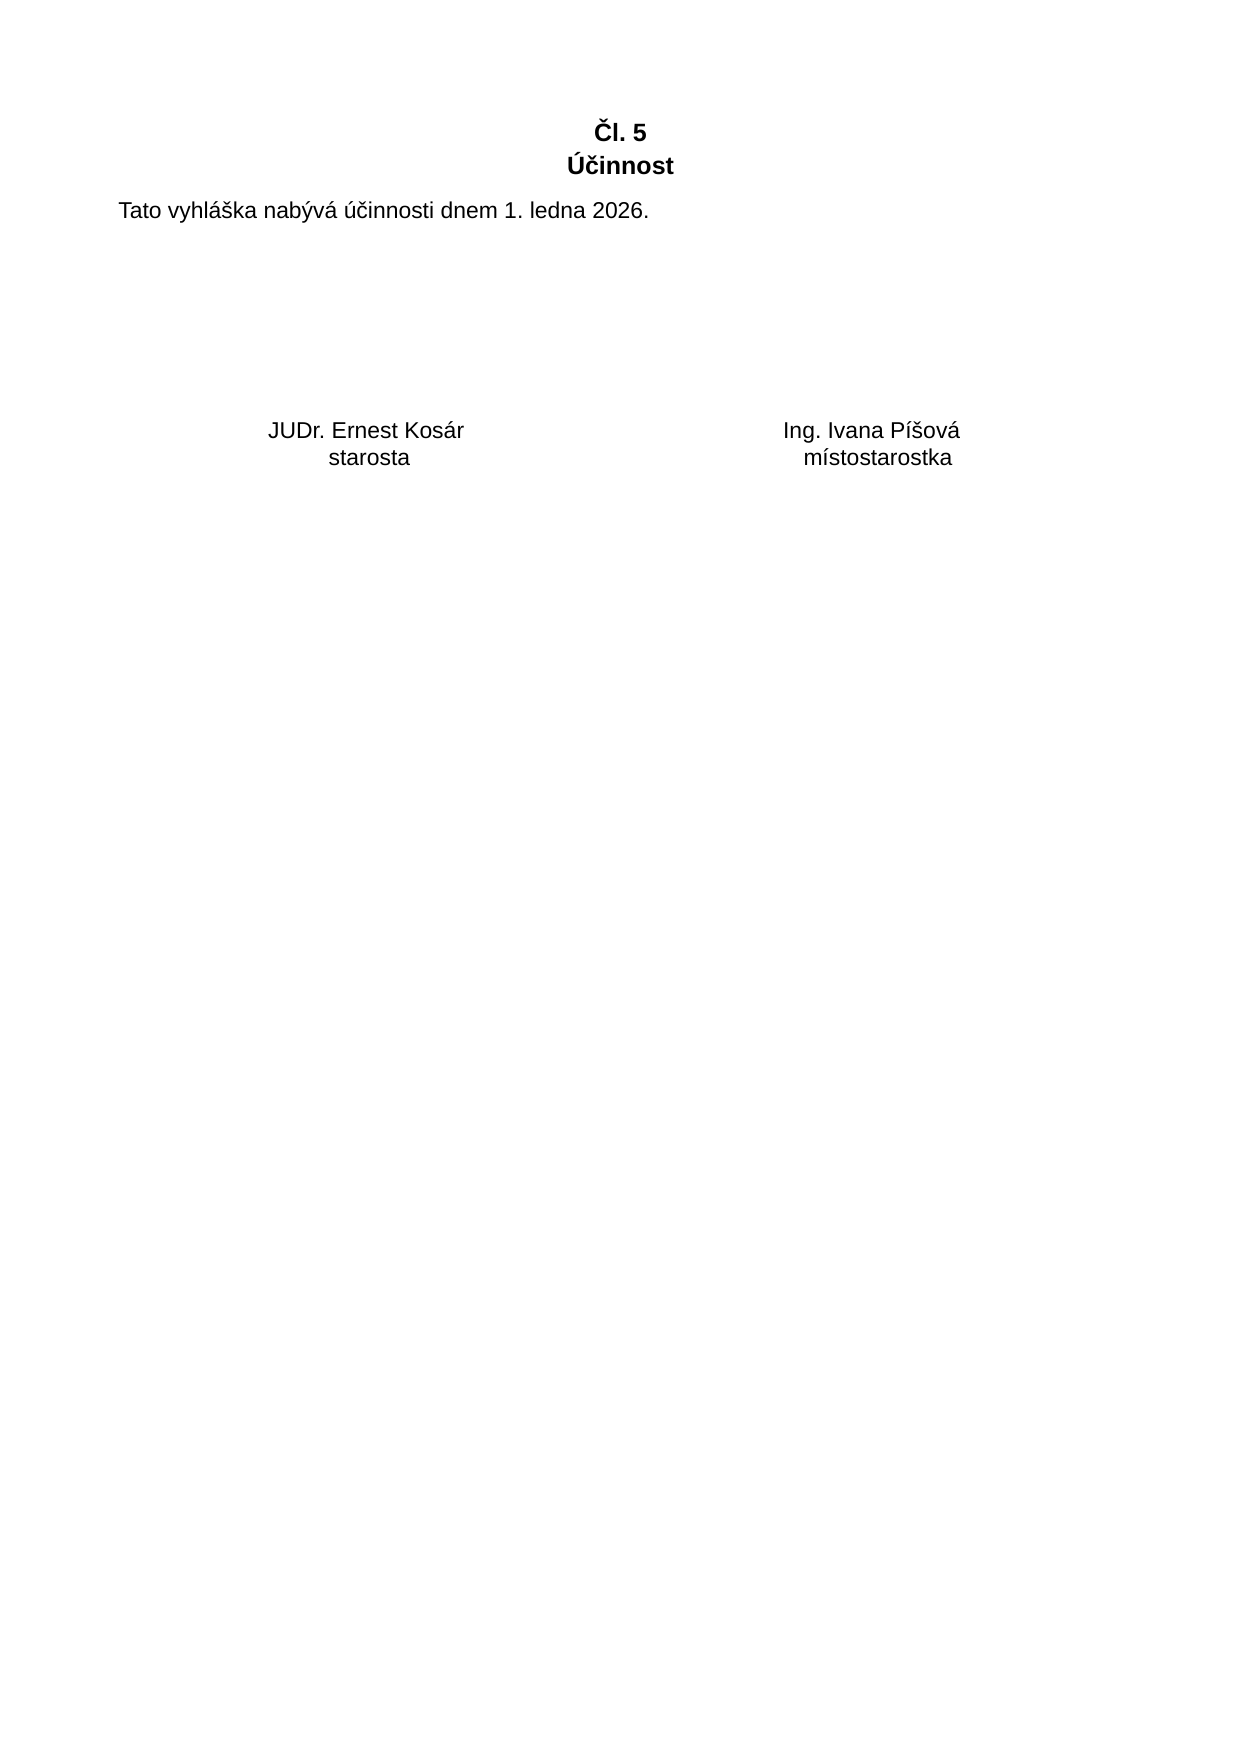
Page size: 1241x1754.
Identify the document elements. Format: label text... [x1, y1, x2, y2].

subtitle Čl. 5 Účinnost [118, 118, 1122, 180]
table_header JUDr. Ernest Kosár starosta [118, 358, 620, 476]
text Tato vyhláška nabývá účinnosti dnem 1. ledna 2026. [118, 197, 1122, 223]
table_cell [620, 476, 1122, 594]
table_header Ing. Ivana Píšová místostarostka [620, 358, 1122, 476]
table_cell [118, 476, 620, 594]
